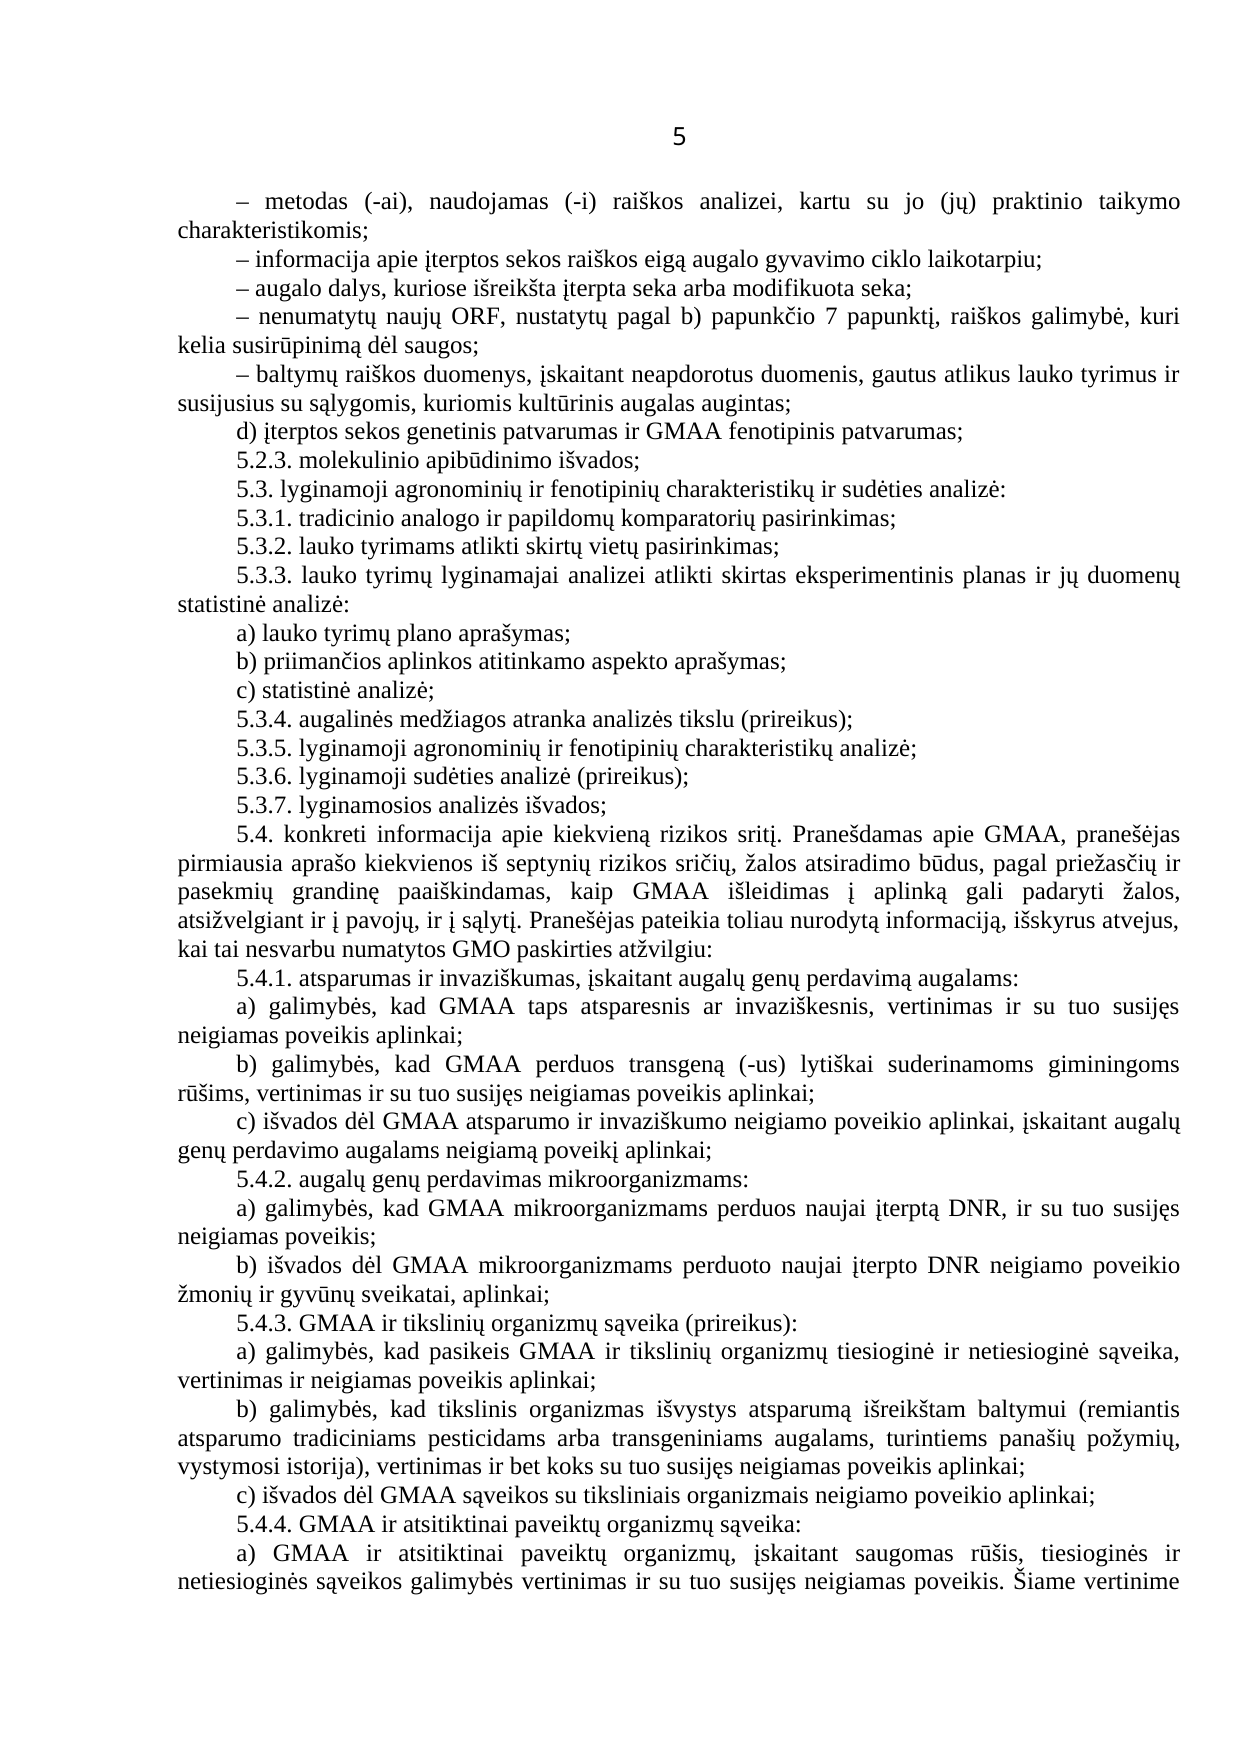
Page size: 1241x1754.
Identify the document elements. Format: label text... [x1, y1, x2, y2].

text – nenumatytų naujų ORF, nustatytų pagal b) papunkčio 7 papunktį, raiškos galimybė, kuri kelia susirūpinimą dėl saugos; [177, 301, 1181, 359]
text b) išvados dėl GMAA mikroorganizmams perduoto naujai įterpto DNR neigiamo poveikio žmonių ir gyvūnų sveikatai, aplinkai; [177, 1250, 1181, 1308]
text a) lauko tyrimų plano aprašymas; [177, 618, 1181, 646]
text – augalo dalys, kuriose išreikšta įterpta seka arba modifikuota seka; [177, 273, 1181, 301]
text a) galimybės, kad pasikeis GMAA ir tikslinių organizmų tiesioginė ir netiesioginė sąveika, vertinimas ir neigiamas poveikis aplinkai; [177, 1336, 1181, 1394]
text c) išvados dėl GMAA sąveikos su tiksliniais organizmais neigiamo poveikio aplinkai; [177, 1480, 1181, 1509]
text 5.3.1. tradicinio analogo ir papildomų komparatorių pasirinkimas; [177, 503, 1181, 531]
text 5.4.3. GMAA ir tikslinių organizmų sąveika (prireikus): [177, 1308, 1181, 1336]
text 5.3.5. lyginamoji agronominių ir fenotipinių charakteristikų analizė; [177, 733, 1181, 761]
text a) galimybės, kad GMAA mikroorganizmams perduos naujai įterptą DNR, ir su tuo susijęs neigiamas poveikis; [177, 1193, 1181, 1250]
text 5.3.2. lauko tyrimams atlikti skirtų vietų pasirinkimas; [177, 531, 1181, 560]
text 5.2.3. molekulinio apibūdinimo išvados; [177, 445, 1181, 474]
text b) priimančios aplinkos atitinkamo aspekto aprašymas; [177, 646, 1181, 675]
text 5.3.4. augalinės medžiagos atranka analizės tikslu (prireikus); [177, 704, 1181, 733]
text a) GMAA ir atsitiktinai paveiktų organizmų, įskaitant saugomas rūšis, tiesioginės ir netiesioginės sąveikos galimybės vertinimas ir su tuo susijęs neigiamas poveikis. Šiame vertinime [177, 1538, 1181, 1595]
text b) galimybės, kad tikslinis organizmas išvystys atsparumą išreikštam baltymui (remiantis atsparumo tradiciniams pesticidams arba transgeniniams augalams, turintiems panašių požymių, vystymosi istorija), vertinimas ir bet koks su tuo susijęs neigiamas poveikis aplinkai; [177, 1394, 1181, 1480]
text c) statistinė analizė; [177, 675, 1181, 704]
text d) įterptos sekos genetinis patvarumas ir GMAA fenotipinis patvarumas; [177, 416, 1181, 445]
text – metodas (-ai), naudojamas (-i) raiškos analizei, kartu su jo (jų) praktinio taikymo charakteristikomis; [177, 186, 1181, 244]
text 5.3.6. lyginamoji sudėties analizė (prireikus); [177, 761, 1181, 790]
text 5.3.3. lauko tyrimų lyginamajai analizei atlikti skirtas eksperimentinis planas ir jų duomenų statistinė analizė: [177, 560, 1181, 618]
text c) išvados dėl GMAA atsparumo ir invaziškumo neigiamo poveikio aplinkai, įskaitant augalų genų perdavimo augalams neigiamą poveikį aplinkai; [177, 1106, 1181, 1164]
text 5.4.1. atsparumas ir invaziškumas, įskaitant augalų genų perdavimą augalams: [177, 963, 1181, 991]
text 5.3.7. lyginamosios analizės išvados; [177, 790, 1181, 819]
text 5.4.2. augalų genų perdavimas mikroorganizmams: [177, 1164, 1181, 1193]
text b) galimybės, kad GMAA perduos transgeną (-us) lytiškai suderinamoms giminingoms rūšims, vertinimas ir su tuo susijęs neigiamas poveikis aplinkai; [177, 1049, 1181, 1106]
text 5.4.4. GMAA ir atsitiktinai paveiktų organizmų sąveika: [177, 1509, 1181, 1538]
text 5.3. lyginamoji agronominių ir fenotipinių charakteristikų ir sudėties analizė: [177, 474, 1181, 503]
text – informacija apie įterptos sekos raiškos eigą augalo gyvavimo ciklo laikotarpiu; [177, 244, 1181, 273]
text a) galimybės, kad GMAA taps atsparesnis ar invaziškesnis, vertinimas ir su tuo susijęs neigiamas poveikis aplinkai; [177, 991, 1181, 1049]
text – baltymų raiškos duomenys, įskaitant neapdorotus duomenis, gautus atlikus lauko tyrimus ir susijusius su sąlygomis, kuriomis kultūrinis augalas augintas; [177, 359, 1181, 416]
text 5.4. konkreti informacija apie kiekvieną rizikos sritį. Pranešdamas apie GMAA, pranešėjas pirmiausia aprašo kiekvienos iš septynių rizikos sričių, žalos atsiradimo būdus, pagal priežasčių ir pasekmių grandinę paaiškindamas, kaip GMAA išleidimas į aplinką gali padaryti žalos, atsižvelgiant ir į pavojų, ir į sąlytį. Pranešėjas pateikia toliau nurodytą informaciją, išskyrus atvejus, kai tai nesvarbu numatytos GMO paskirties atžvilgiu: [177, 819, 1181, 963]
